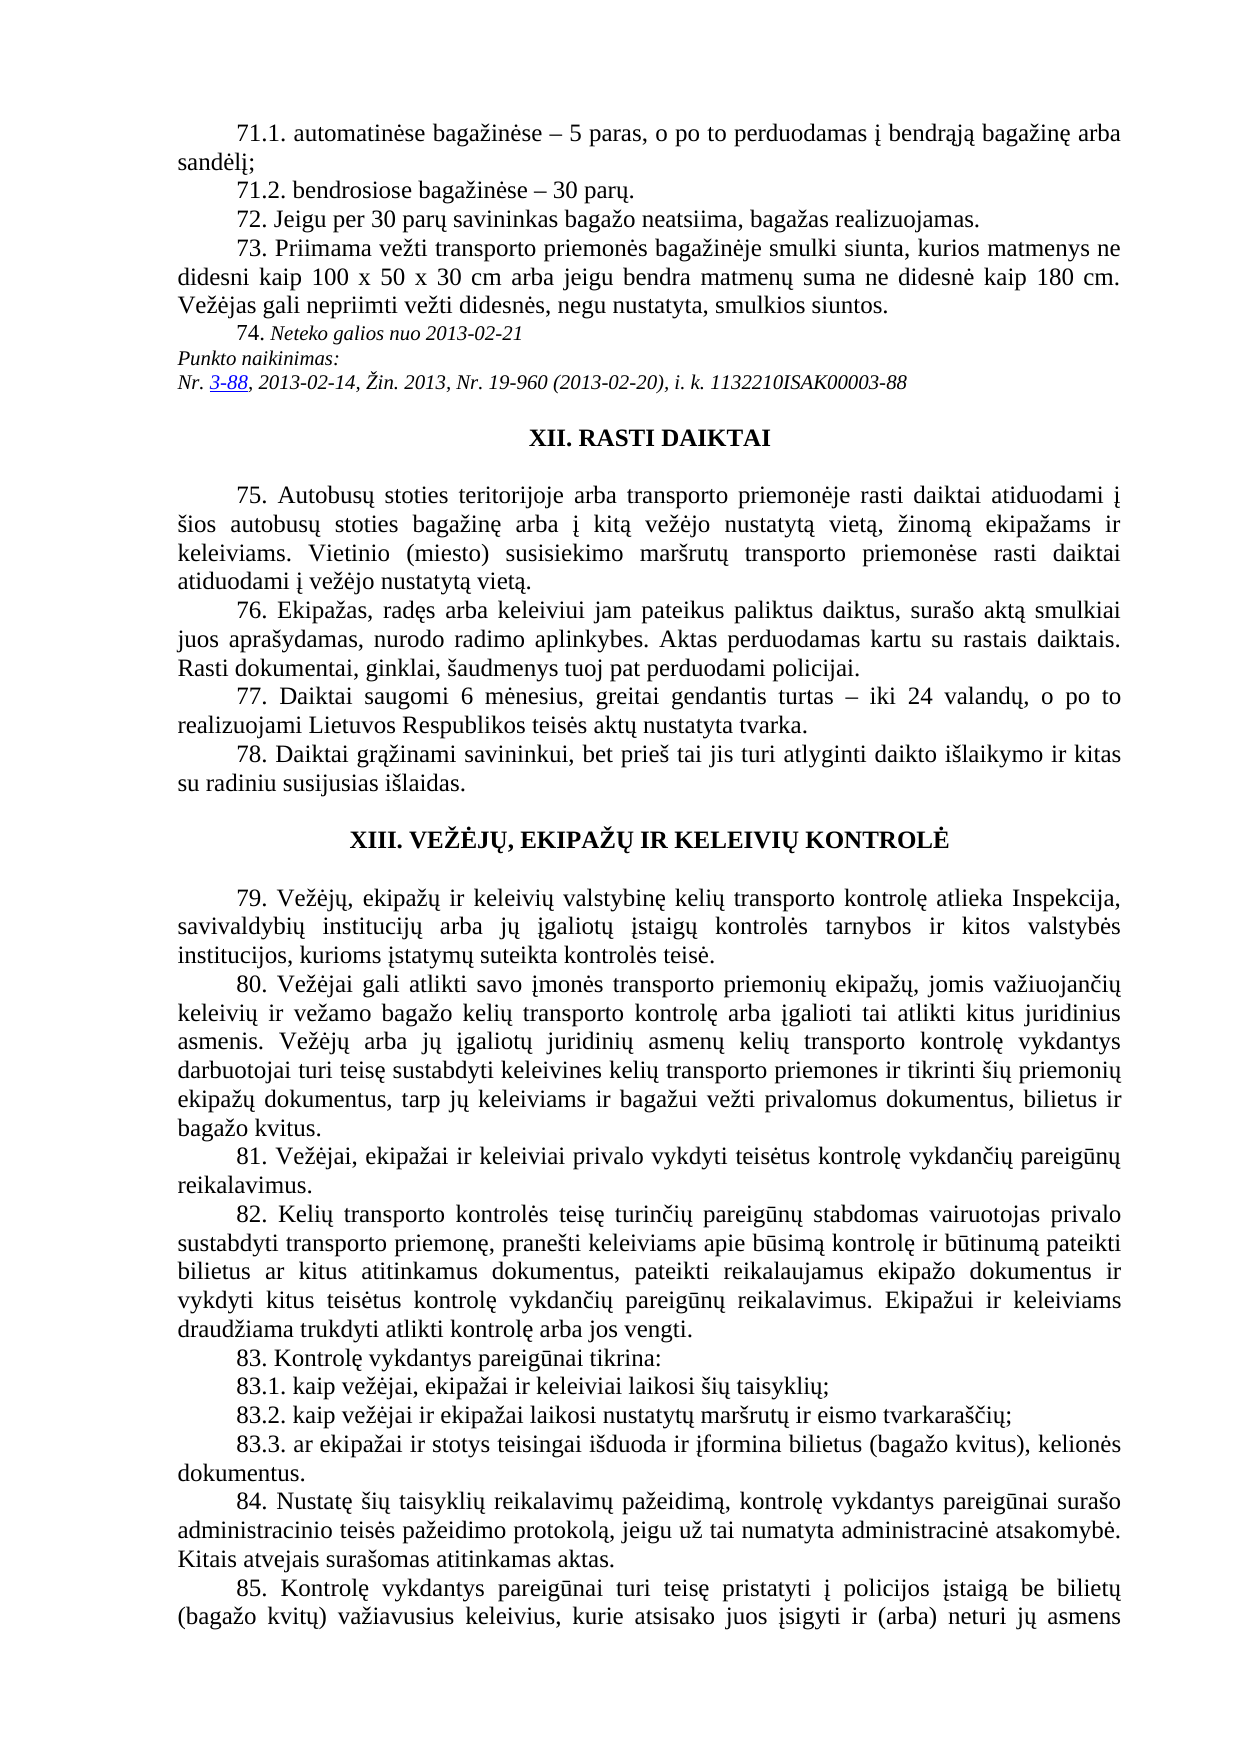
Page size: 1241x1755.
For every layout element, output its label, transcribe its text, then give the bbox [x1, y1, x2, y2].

text 71.1. automatinėse bagažinėse – 5 paras, o po to perduodamas į bendrąją bagažinę arba sandėlį; [177, 118, 1122, 176]
text 77. Daiktai saugomi 6 mėnesius, greitai gendantis turtas – iki 24 valandų, o po to realizuojami Lietuvos Respublikos teisės aktų nustatyta tvarka. [177, 681, 1122, 739]
text 80. Vežėjai gali atlikti savo įmonės transporto priemonių ekipažų, jomis važiuojančių keleivių ir vežamo bagažo kelių transporto kontrolę arba įgalioti tai atlikti kitus juridinius asmenis. Vežėjų arba jų įgaliotų juridinių asmenų kelių transporto kontrolę vykdantys darbuotojai turi teisę sustabdyti keleivines kelių transporto priemones ir tikrinti šių priemonių ekipažų dokumentus, tarp jų keleiviams ir bagažui vežti privalomus dokumentus, bilietus ir bagažo kvitus. [177, 969, 1122, 1141]
text 78. Daiktai grąžinami savininkui, bet prieš tai jis turi atlyginti daikto išlaikymo ir kitas su radiniu susijusias išlaidas. [177, 739, 1122, 796]
text 75. Autobusų stoties teritorijoje arba transporto priemonėje rasti daiktai atiduodami į šios autobusų stoties bagažinę arba į kitą vežėjo nustatytą vietą, žinomą ekipažams ir keleiviams. Vietinio (miesto) susisiekimo maršrutų transporto priemonėse rasti daiktai atiduodami į vežėjo nustatytą vietą. [177, 480, 1122, 595]
text 72. Jeigu per 30 parų savininkas bagažo neatsiima, bagažas realizuojamas. [177, 204, 1122, 233]
text 85. Kontrolę vykdantys pareigūnai turi teisę pristatyti į policijos įstaigą be bilietų (bagažo kvitų) važiavusius keleivius, kurie atsisako juos įsigyti ir (arba) neturi jų asmens [177, 1573, 1122, 1630]
text 83.1. kaip vežėjai, ekipažai ir keleiviai laikosi šių taisyklių; [177, 1371, 1122, 1400]
text 73. Priimama vežti transporto priemonės bagažinėje smulki siunta, kurios matmenys ne didesni kaip 100 x 50 x 30 cm arba jeigu bendra matmenų suma ne didesnė kaip 180 cm. Vežėjas gali nepriimti vežti didesnės, negu nustatyta, smulkios siuntos. [177, 233, 1122, 319]
text 81. Vežėjai, ekipažai ir keleiviai privalo vykdyti teisėtus kontrolę vykdančių pareigūnų reikalavimus. [177, 1141, 1122, 1199]
text 84. Nustatę šių taisyklių reikalavimų pažeidimą, kontrolę vykdantys pareigūnai surašo administracinio teisės pažeidimo protokolą, jeigu už tai numatyta administracinė atsakomybė. Kitais atvejais surašomas atitinkamas aktas. [177, 1486, 1122, 1573]
text 83.3. ar ekipažai ir stotys teisingai išduoda ir įformina bilietus (bagažo kvitus), kelionės dokumentus. [177, 1429, 1122, 1486]
text Nr. 3-88, 2013-02-14, Žin. 2013, Nr. 19-960 (2013-02-20), i. k. 1132210ISAK00003-88 [177, 370, 1122, 394]
text XIII. VEŽĖJŲ, EKIPAŽŲ IR KELEIVIŲ KONTROLĖ [177, 825, 1122, 854]
text 83.2. kaip vežėjai ir ekipažai laikosi nustatytų maršrutų ir eismo tvarkaraščių; [177, 1400, 1122, 1429]
text XII. RASTI DAIKTAI [177, 423, 1122, 451]
text Punkto naikinimas: [177, 346, 1122, 370]
text 83. Kontrolę vykdantys pareigūnai tikrina: [177, 1343, 1122, 1371]
text 71.2. bendrosiose bagažinėse – 30 parų. [177, 176, 1122, 204]
text 76. Ekipažas, radęs arba keleiviui jam pateikus paliktus daiktus, surašo aktą smulkiai juos aprašydamas, nurodo radimo aplinkybes. Aktas perduodamas kartu su rastais daiktais. Rasti dokumentai, ginklai, šaudmenys tuoj pat perduodami policijai. [177, 595, 1122, 681]
text 79. Vežėjų, ekipažų ir keleivių valstybinę kelių transporto kontrolę atlieka Inspekcija, savivaldybių institucijų arba jų įgaliotų įstaigų kontrolės tarnybos ir kitos valstybės institucijos, kurioms įstatymų suteikta kontrolės teisė. [177, 883, 1122, 969]
text 74. Neteko galios nuo 2013-02-21 [177, 319, 1122, 346]
text 82. Kelių transporto kontrolės teisę turinčių pareigūnų stabdomas vairuotojas privalo sustabdyti transporto priemonę, pranešti keleiviams apie būsimą kontrolę ir būtinumą pateikti bilietus ar kitus atitinkamus dokumentus, pateikti reikalaujamus ekipažo dokumentus ir vykdyti kitus teisėtus kontrolę vykdančių pareigūnų reikalavimus. Ekipažui ir keleiviams draudžiama trukdyti atlikti kontrolę arba jos vengti. [177, 1199, 1122, 1343]
